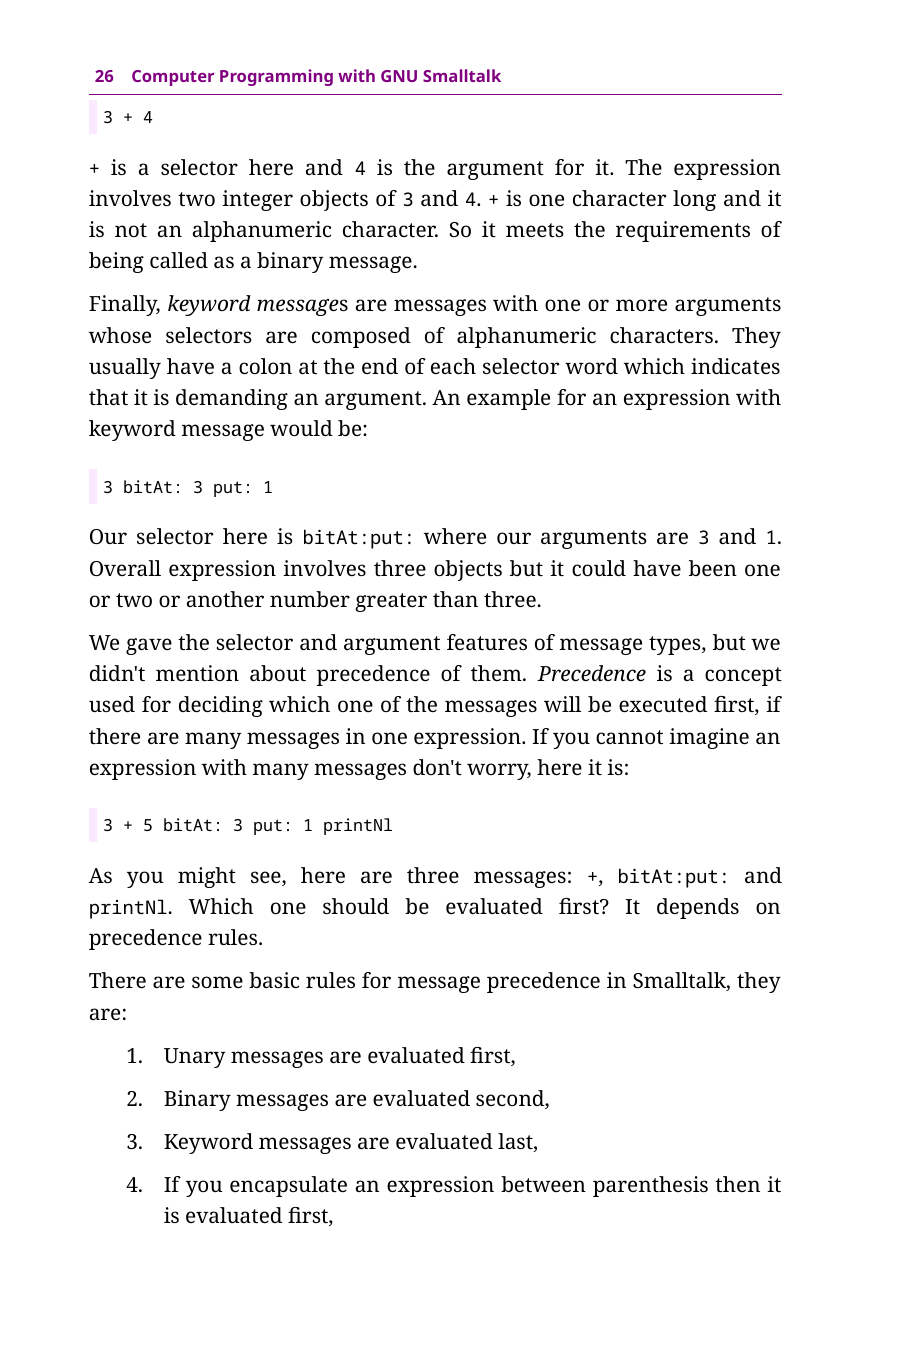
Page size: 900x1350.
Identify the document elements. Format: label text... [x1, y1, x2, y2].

text Finally, keyword messages are messages with one or more arguments whose selectors are composed of alphanumeric characters. They usually have a colon at the end of each selector word which indicates that it is demanding an argument. An example for an expression with keyword message would be: [88, 289, 782, 443]
list If you encapsulate an expression between parenthesis then it is evaluated first, [126, 1170, 782, 1229]
list Binary messages are evaluated second, [126, 1084, 782, 1112]
text As you might see, here are three messages: +, bitAt:put: and printNl. Which one should be evaluated first? It depends on precedence rules. [88, 861, 782, 952]
text We gave the selector and argument features of message types, but we didn't mention about precedence of them. Precedence is a concept used for deciding which one of the messages will be executed first, if there are many messages in one expression. If you cannot imagine an expression with many messages don't worry, here it is: [88, 628, 782, 781]
text + is a selector here and 4 is the argument for it. The expression involves two integer objects of 3 and 4. + is one character long and it is not an alphanumeric character. So it meets the requirements of being called as a binary message. [88, 153, 782, 275]
list Unary messages are evaluated first, [126, 1041, 782, 1069]
text 3 + 4 [97, 100, 782, 134]
text 3 + 5 bitAt: 3 put: 1 printNl [97, 808, 782, 842]
text Our selector here is bitAt:put: where our arguments are 3 and 1. Overall expression involves three objects but it could have been one or two or another number greater than three. [88, 522, 782, 613]
text 3 bitAt: 3 put: 1 [97, 469, 782, 504]
list Keyword messages are evaluated last, [126, 1127, 782, 1155]
text There are some basic rules for message precedence in Smalltalk, they are: [88, 966, 782, 1026]
